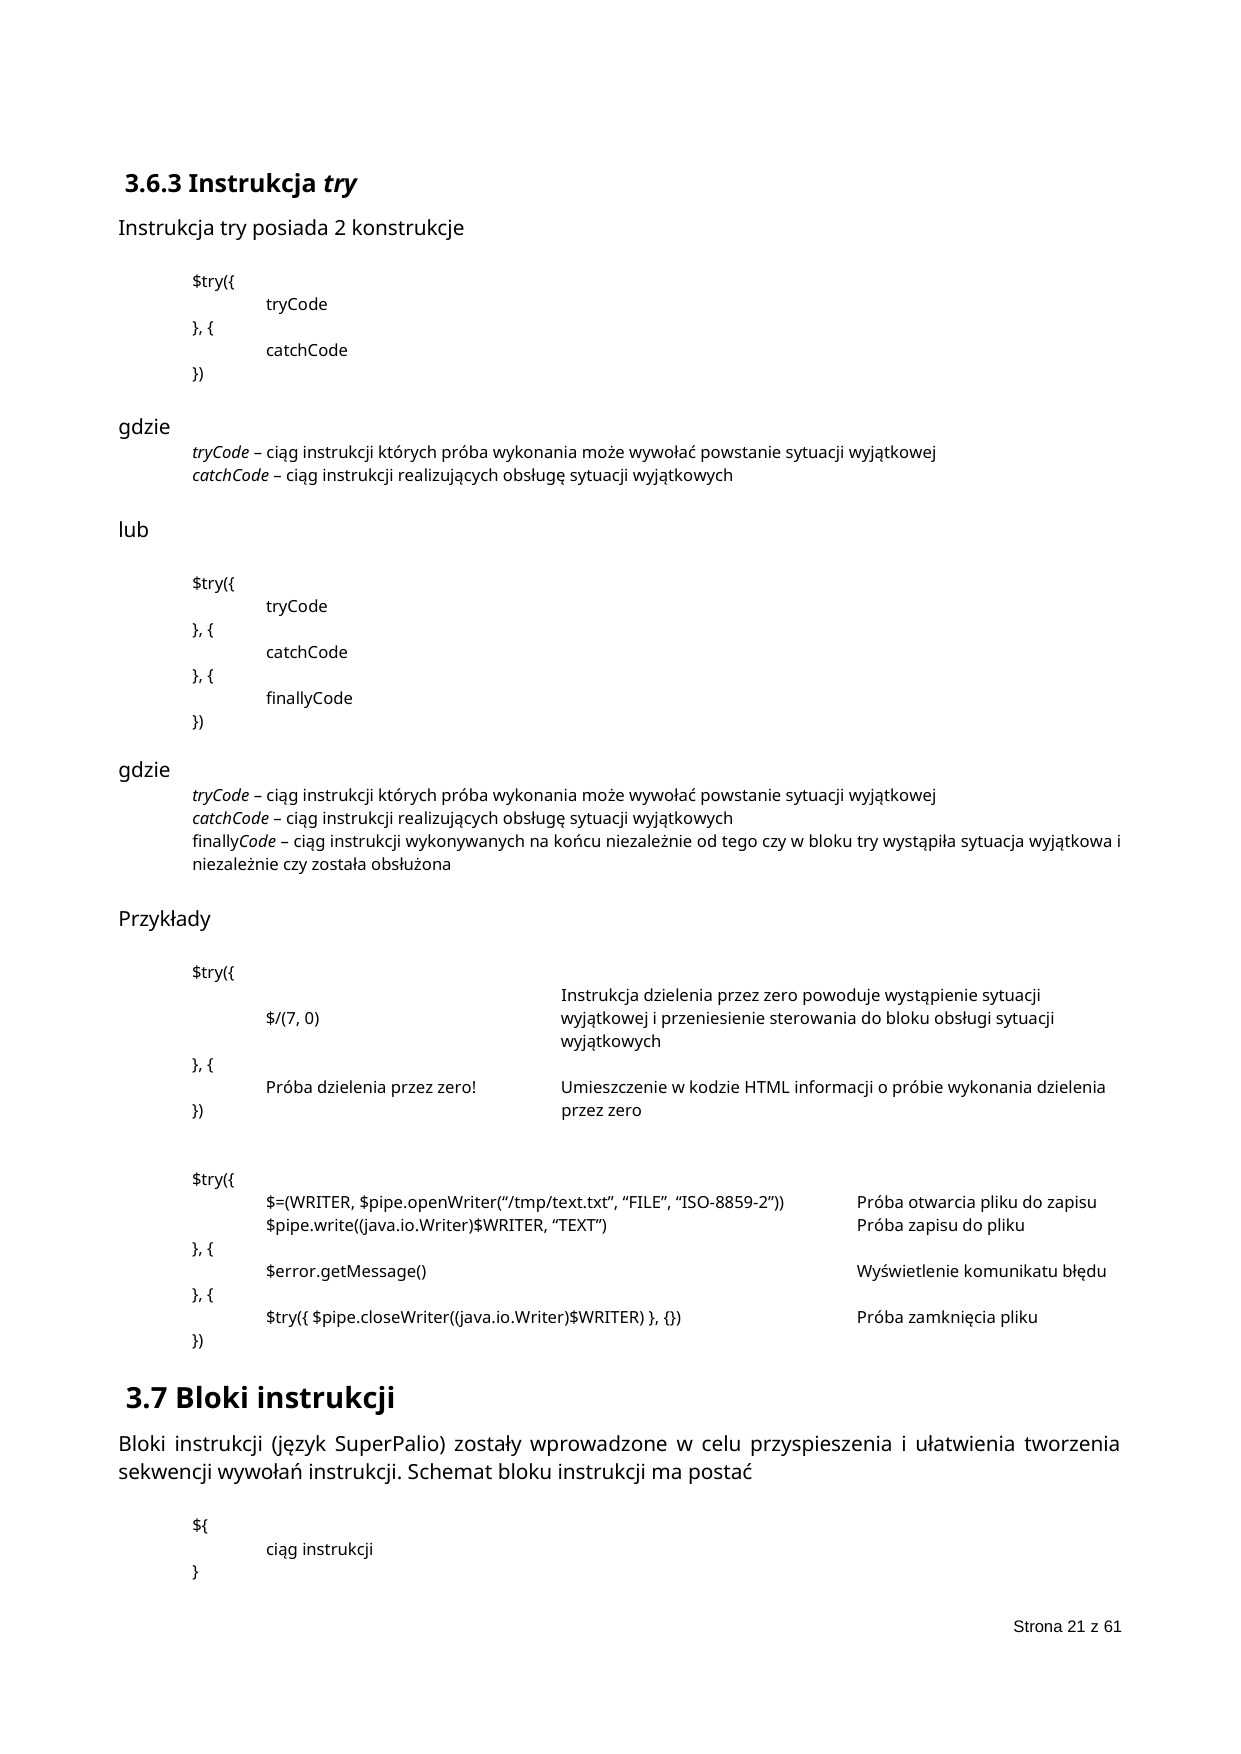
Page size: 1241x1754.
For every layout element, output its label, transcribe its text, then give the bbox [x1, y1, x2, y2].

text $=(WRITER, $pipe.openWriter(“/tmp/text.txt”, “FILE”, “ISO-8859-2”)) Próba otwarcia pliku do zapisu [192, 1191, 1122, 1214]
text tryCode – ciąg instrukcji których próba wykonania może wywołać powstanie sytuacji wyjątkowej [118, 784, 1122, 807]
text }, { [118, 617, 1122, 640]
text finallyCode – ciąg instrukcji wykonywanych na końcu niezależnie od tego czy w bloku try wystąpiła sytuacja wyjątkowa i niezależnie czy została obsłużona [118, 830, 1122, 876]
text Instrukcja try posiada 2 konstrukcje [118, 213, 1122, 241]
text }, { [118, 663, 1122, 686]
text tryCode – ciąg instrukcji których próba wykonania może wywołać powstanie sytuacji wyjątkowej [118, 441, 1122, 464]
text Bloki instrukcji (język SuperPalio) zostały wprowadzone w celu przyspieszenia i ułatwienia tworzenia sekwencji wywołań instrukcji. Schemat bloku instrukcji ma postać [118, 1429, 1122, 1486]
subtitle Instrukcja try [118, 166, 1122, 200]
text Przykłady [118, 904, 1122, 932]
text }, { [118, 1283, 1122, 1306]
text } [118, 1560, 1122, 1583]
text finallyCode [118, 686, 1122, 709]
text Instrukcja dzielenia przez zero powoduje wystąpienie sytuacji [192, 983, 1122, 1007]
text ${ [118, 1514, 1122, 1537]
text $try({ [118, 571, 1122, 594]
text catchCode – ciąg instrukcji realizujących obsługę sytuacji wyjątkowych [118, 807, 1122, 830]
text ciąg instrukcji [118, 1537, 1122, 1560]
text catchCode – ciąg instrukcji realizujących obsługę sytuacji wyjątkowych [118, 464, 1122, 487]
text $error.getMessage() Wyświetlenie komunikatu błędu [118, 1260, 1122, 1283]
text wyjątkowych [266, 1029, 1122, 1053]
text tryCode [118, 594, 1122, 617]
text Próba dzielenia przez zero! Umieszczenie w kodzie HTML informacji o próbie wykonania dzielenia [266, 1076, 1122, 1099]
text }, { [192, 1237, 1122, 1260]
text $/(7, 0) wyjątkowej i przeniesienie sterowania do bloku obsługi sytuacji [266, 1007, 1122, 1029]
text tryCode [118, 292, 1122, 315]
text }, { [192, 1053, 1122, 1076]
text }) [118, 361, 1122, 384]
text gdzie [118, 756, 1122, 784]
text gdzie [118, 412, 1122, 441]
text }) [118, 1329, 1122, 1352]
text $try({ [118, 269, 1122, 292]
text }, { [118, 315, 1122, 338]
text catchCode [118, 338, 1122, 361]
text }) przez zero [118, 1099, 1122, 1122]
text $try({ [192, 961, 1122, 983]
text $try({ [192, 1168, 1122, 1191]
text catchCode [118, 640, 1122, 663]
text $try({ $pipe.closeWriter((java.io.Writer)$WRITER) }, {}) Próba zamknięcia pliku [118, 1306, 1122, 1329]
subtitle Bloki instrukcji [118, 1377, 1122, 1417]
text lub [118, 515, 1122, 543]
text }) [118, 709, 1122, 732]
text $pipe.write((java.io.Writer)$WRITER, “TEXT”) Próba zapisu do pliku [192, 1214, 1122, 1237]
